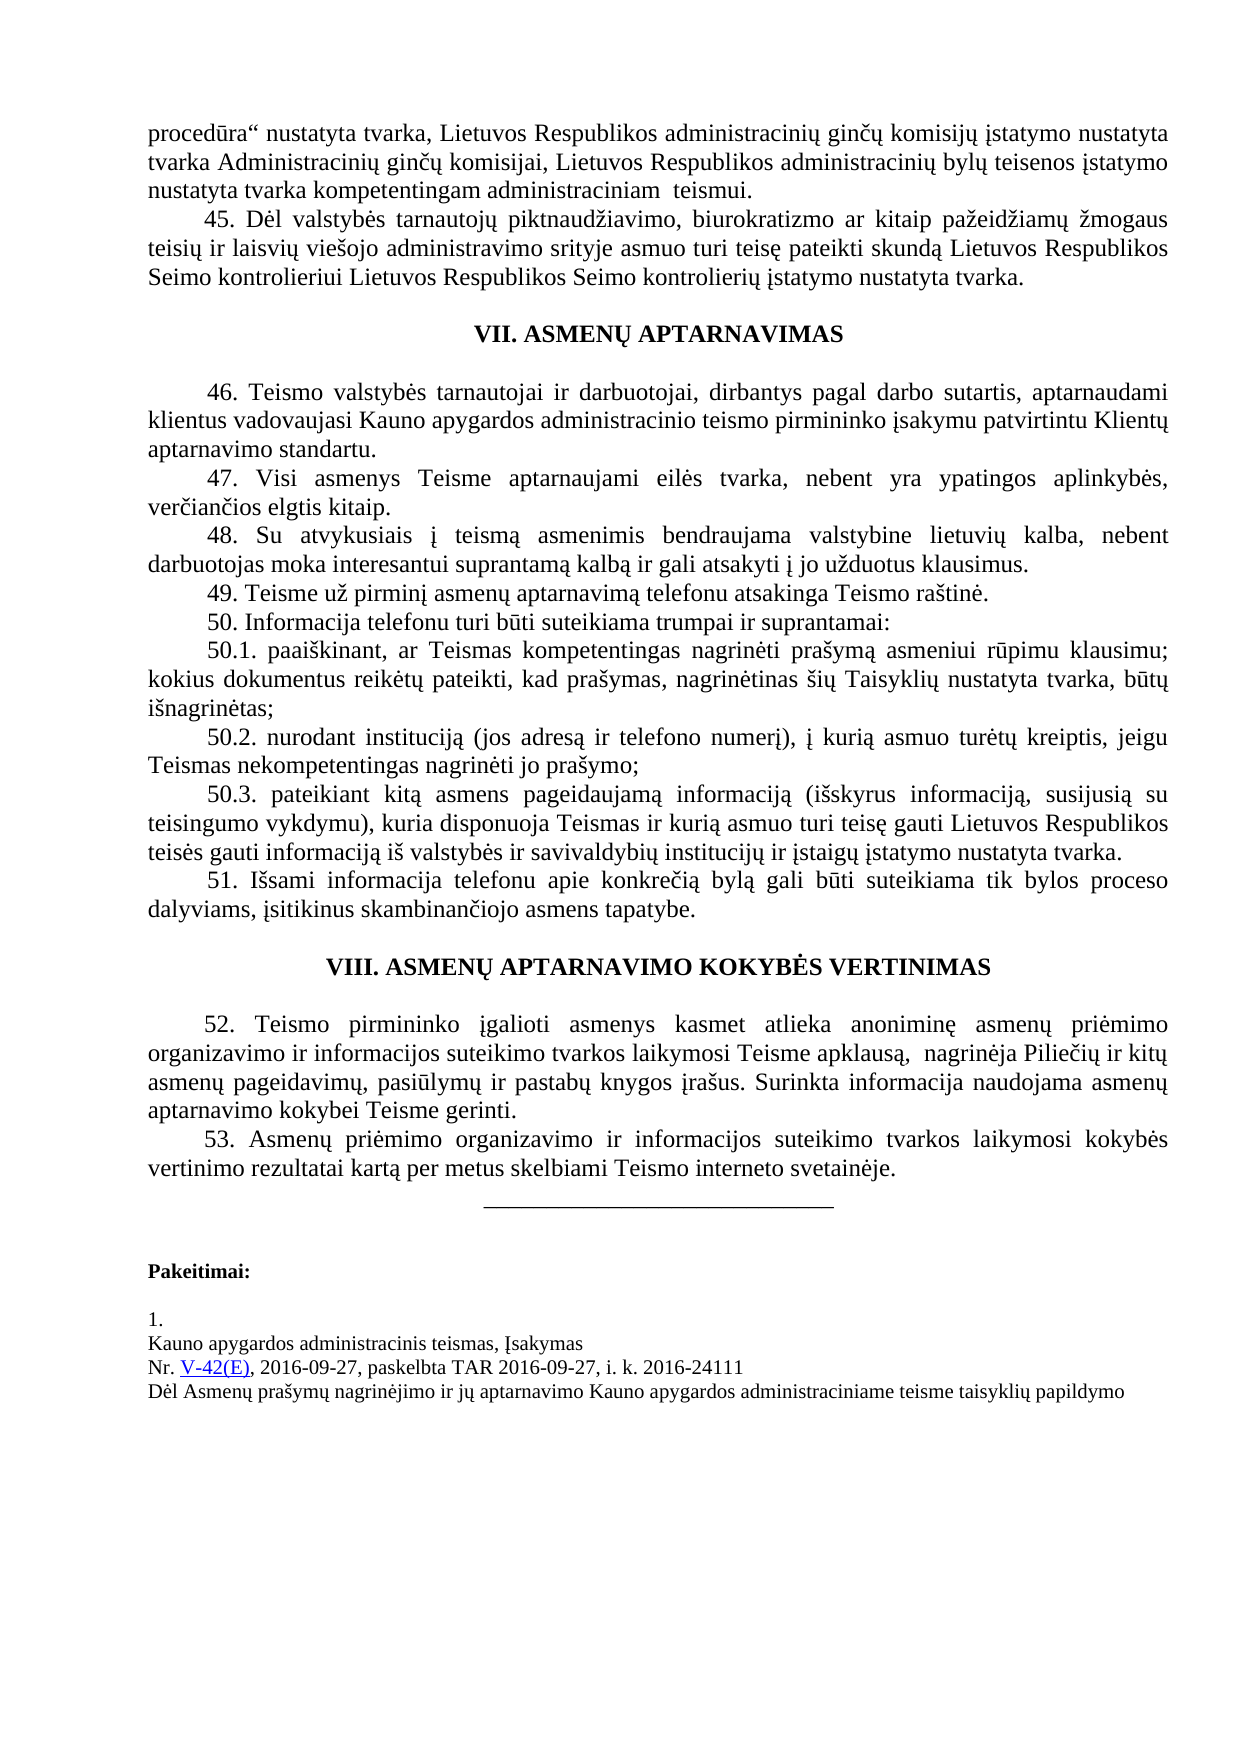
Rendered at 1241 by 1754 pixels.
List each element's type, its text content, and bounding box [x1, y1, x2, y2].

text 46. Teismo valstybės tarnautojai ir darbuotojai, dirbantys pagal darbo sutartis, aptarnaudami klientus vadovaujasi Kauno apygardos administracinio teismo pirmininko įsakymu patvirtintu Klientų aptarnavimo standartu. [148, 377, 1169, 463]
text Nr. V-42(E), 2016-09-27, paskelbta TAR 2016-09-27, i. k. 2016-24111 [148, 1355, 1169, 1379]
text Pakeitimai: [148, 1259, 1169, 1283]
text 50.1. paaiškinant, ar Teismas kompetentingas nagrinėti prašymą asmeniui rūpimu klausimu; kokius dokumentus reikėtų pateikti, kad prašymas, nagrinėtinas šių Taisyklių nustatyta tvarka, būtų išnagrinėtas; [148, 636, 1169, 722]
text 50.2. nurodant instituciją (jos adresą ir telefono numerį), į kurią asmuo turėtų kreiptis, jeigu Teismas nekompetentingas nagrinėti jo prašymo; [148, 722, 1169, 779]
text 51. Išsami informacija telefonu apie konkrečią bylą gali būti suteikiama tik bylos proceso dalyviams, įsitikinus skambinančiojo asmens tapatybe. [148, 866, 1169, 923]
text 53. Asmenų priėmimo organizavimo ir informacijos suteikimo tvarkos laikymosi kokybės vertinimo rezultatai kartą per metus skelbiami Teismo interneto svetainėje. [148, 1124, 1169, 1182]
text 49. Teisme už pirminį asmenų aptarnavimą telefonu atsakinga Teismo raštinė. [148, 578, 1169, 607]
text 50. Informacija telefonu turi būti suteikiama trumpai ir suprantamai: [148, 607, 1169, 636]
text Dėl Asmenų prašymų nagrinėjimo ir jų aptarnavimo Kauno apygardos administraciniame teisme taisyklių papildymo [148, 1379, 1169, 1403]
text 52. Teismo pirmininko įgalioti asmenys kasmet atlieka anoniminę asmenų priėmimo organizavimo ir informacijos suteikimo tvarkos laikymosi Teisme apklausą, nagrinėja Piliečių ir kitų asmenų pageidavimų, pasiūlymų ir pastabų knygos įrašus. Surinkta informacija naudojama asmenų aptarnavimo kokybei Teisme gerinti. [148, 1009, 1169, 1124]
text VII. ASMENŲ APTARNAVIMAS [148, 319, 1169, 348]
text 47. Visi asmenys Teisme aptarnaujami eilės tvarka, nebent yra ypatingos aplinkybės, verčiančios elgtis kitaip. [148, 463, 1169, 521]
text 45. Dėl valstybės tarnautojų piktnaudžiavimo, biurokratizmo ar kitaip pažeidžiamų žmogaus teisių ir laisvių viešojo administravimo srityje asmuo turi teisę pateikti skundą Lietuvos Respublikos Seimo kontrolieriui Lietuvos Respublikos Seimo kontrolierių įstatymo nustatyta tvarka. [148, 204, 1169, 291]
text 48. Su atvykusiais į teismą asmenimis bendraujama valstybine lietuvių kalba, nebent darbuotojas moka interesantui suprantamą kalbą ir gali atsakyti į jo užduotus klausimus. [148, 521, 1169, 578]
text Kauno apygardos administracinis teismas, Įsakymas [148, 1331, 1169, 1355]
text 50.3. pateikiant kitą asmens pageidaujamą informaciją (išskyrus informaciją, susijusią su teisingumo vykdymu), kuria disponuoja Teismas ir kurią asmuo turi teisę gauti Lietuvos Respublikos teisės gauti informaciją iš valstybės ir savivaldybių institucijų ir įstaigų įstatymo nustatyta tvarka. [148, 779, 1169, 866]
text ____________________________ [148, 1182, 1169, 1211]
text procedūra“ nustatyta tvarka, Lietuvos Respublikos administracinių ginčų komisijų įstatymo nustatyta tvarka Administracinių ginčų komisijai, Lietuvos Respublikos administracinių bylų teisenos įstatymo nustatyta tvarka kompetentingam administraciniam teismui. [148, 118, 1169, 204]
text VIII. ASMENŲ APTARNAVIMO KOKYBĖS VERTINIMAS [148, 952, 1169, 981]
text 1. [148, 1307, 1169, 1331]
